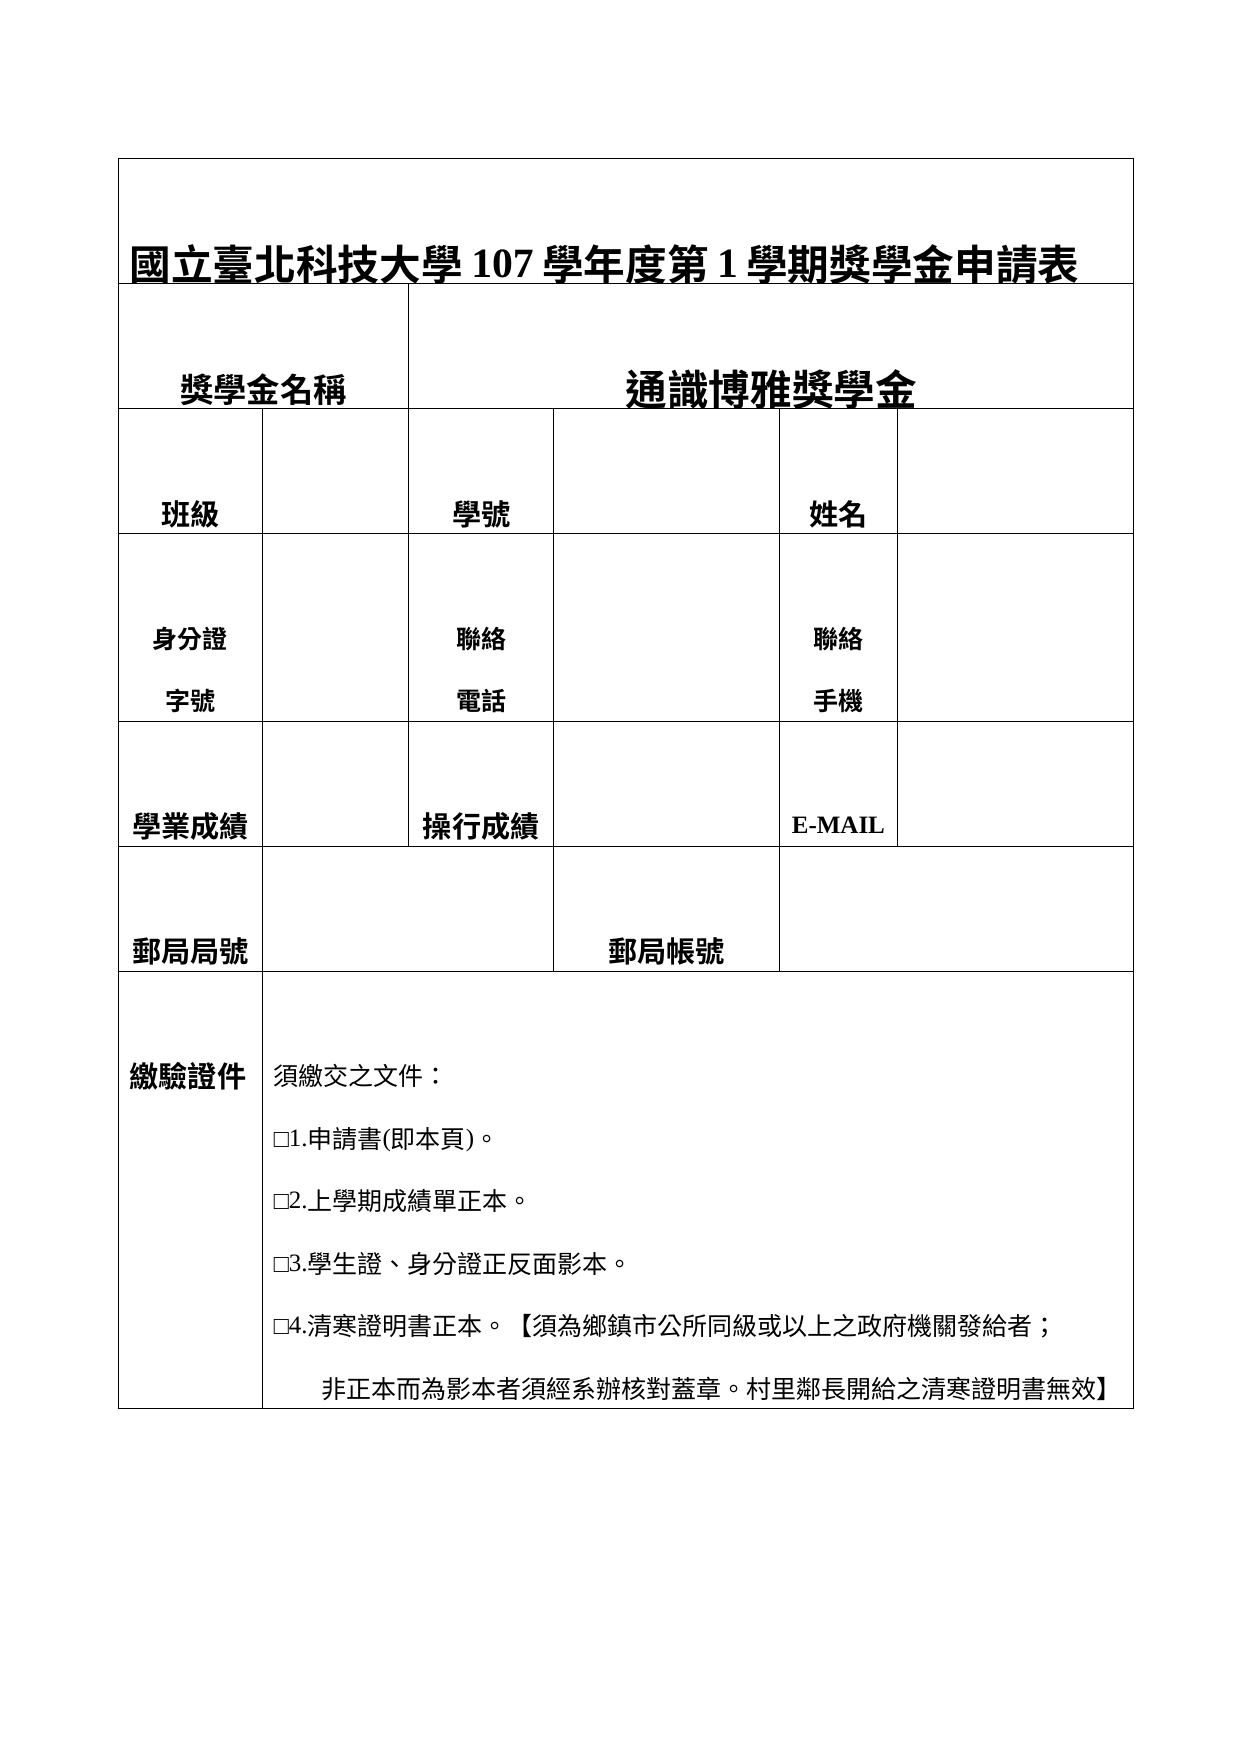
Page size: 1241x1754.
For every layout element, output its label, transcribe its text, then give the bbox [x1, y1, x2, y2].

table_cell 須繳交之文件： □1.申請書(即本頁)。 □2.上學期成績單正本。 □3.學生證、身分證正反面影本。 □4.清寒證明書正本。【須為鄉鎮市公所同級或以上之政府機關發給者； 非正本而為影本者須經系辦核對蓋章。村里鄰長開給之清寒證明書無效】 [263, 972, 1133, 1408]
table_cell 學號 [409, 409, 553, 533]
table_cell E-MAIL [780, 722, 897, 846]
table_cell [263, 847, 553, 971]
table_cell 聯絡 電話 [409, 534, 553, 721]
table_cell 獎學金名稱 [119, 284, 408, 408]
table_cell [263, 409, 408, 533]
table_cell 聯絡 手機 [780, 534, 897, 721]
table_cell 郵局帳號 [554, 847, 779, 971]
table_cell 操行成績 [409, 722, 553, 846]
table_cell [780, 847, 1133, 971]
table_cell 姓名 [780, 409, 897, 533]
table_cell [263, 534, 408, 721]
table_cell [898, 409, 1133, 533]
table_cell [554, 534, 779, 721]
table_cell 身分證 字號 [119, 534, 262, 721]
table_cell [554, 409, 779, 533]
table_cell [554, 722, 779, 846]
table_cell 繳驗證件 [119, 972, 262, 1408]
table_header 國立臺北科技大學107學年度第1學期獎學金申請表 [119, 159, 1133, 283]
table_cell 通識博雅獎學金 [409, 284, 1133, 408]
table_cell 郵局局號 [119, 847, 262, 971]
table_cell [898, 534, 1133, 721]
table_cell [263, 722, 408, 846]
table_cell 班級 [119, 409, 262, 533]
table_cell [898, 722, 1133, 846]
table_cell 學業成績 [119, 722, 262, 846]
